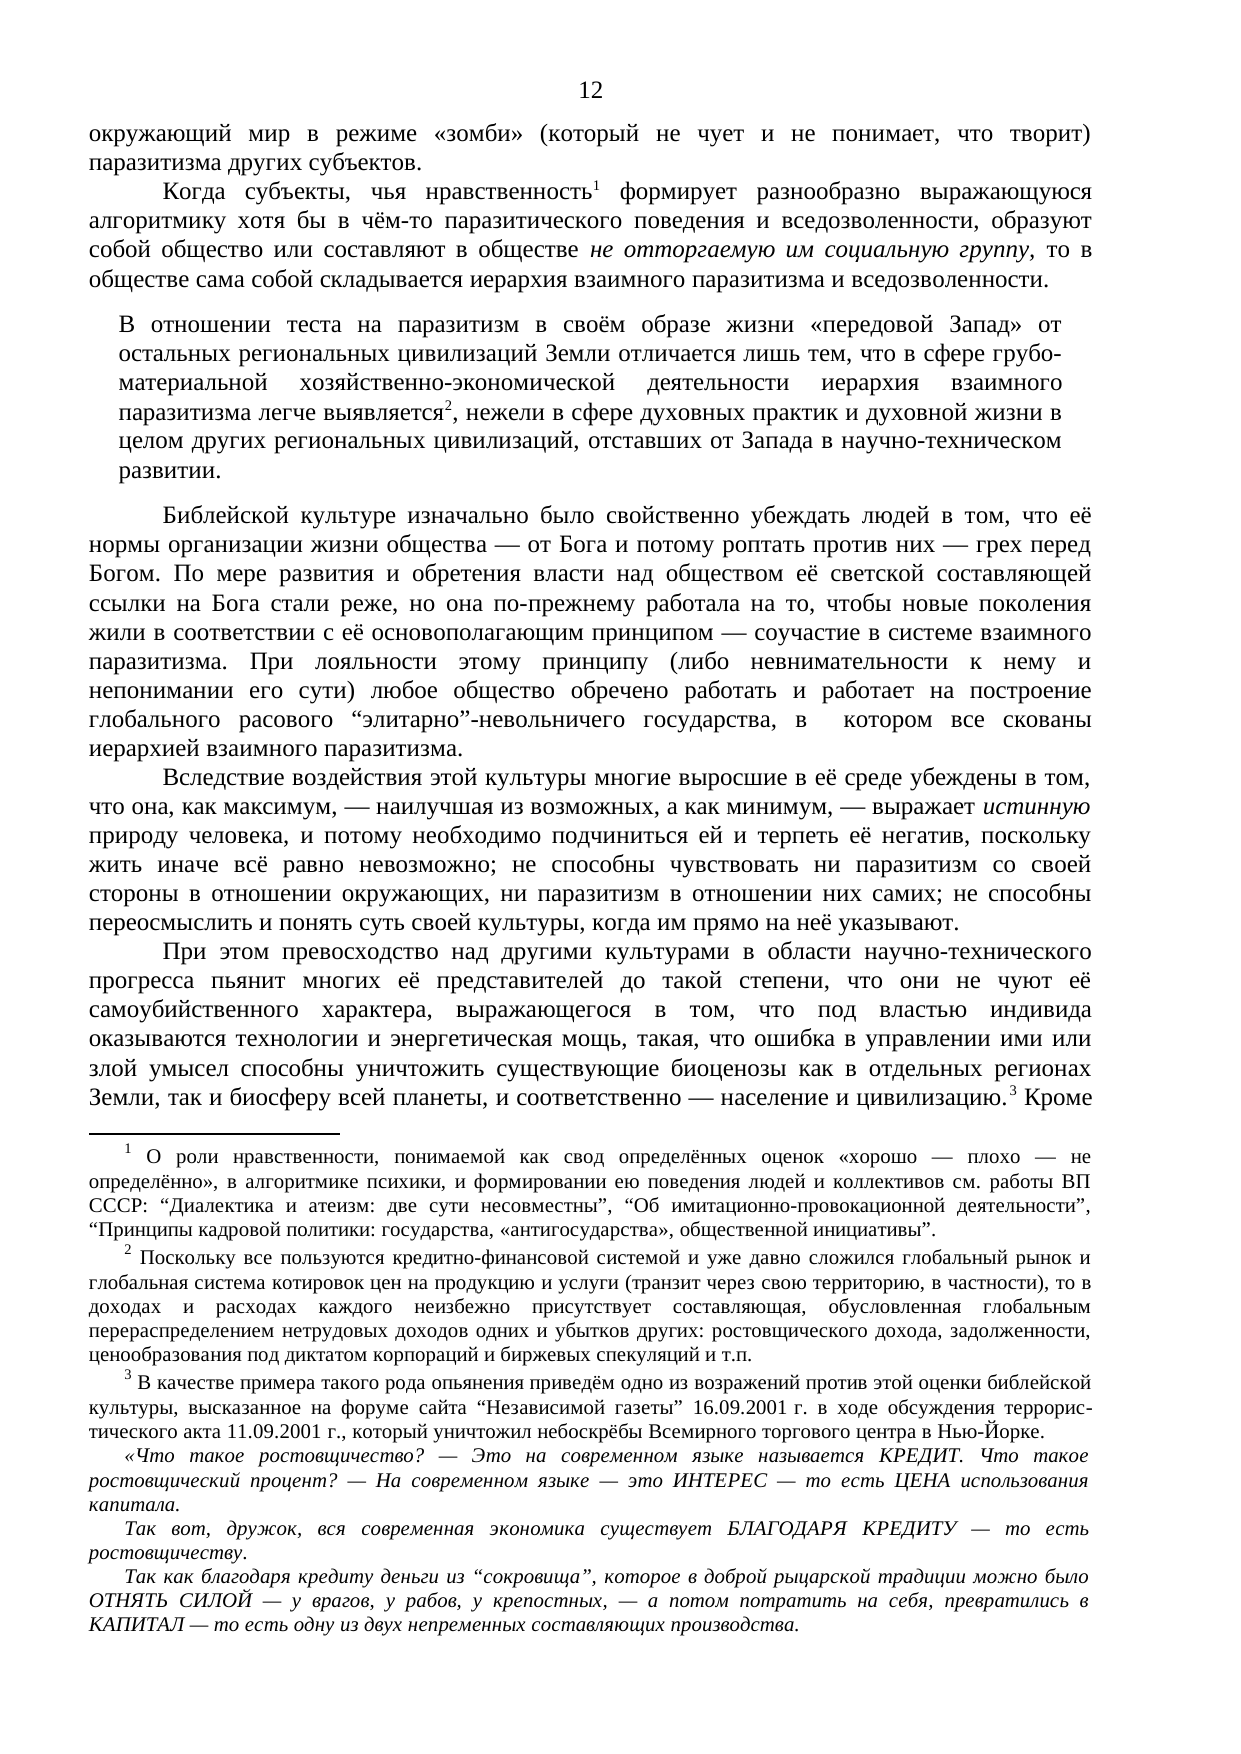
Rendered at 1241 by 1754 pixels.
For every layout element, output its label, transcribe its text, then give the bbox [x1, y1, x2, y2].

text В качестве примера такого рода опьянения приведём одно из возражений против этой оценки библейской культуры, высказанное на форуме сайта “Независимой газеты” 16.09.2001 г. в ходе обсуждения террорис­тичес­кого акта 11.09.2001 г., который уничтожил небоскрёбы Всемирного торгового центра в Нью-Йорке. [89, 1366, 1092, 1443]
text При этом превосходство над другими культурами в области научно-технического прогресса пьянит многих её представителей до такой степени, что они не чуют её самоубийственного характера, выражающегося в том, что под властью индивида оказываются технологии и энергетическая мощь, такая, что ошибка в управлении ими или злой умысел способны уничтожить существующие биоценозы как в отдельных регионах Земли, так и биосферу всей планеты, и соответственно — население и цивилизацию. Кроме того, культура несёт в себе субкультуру принуждения индивидов к жизни в соответствии с её принципами, в данном случае — принуждает если не к активному паразитизму со своей стороны, то к принятию паразитизма в отношении себя без сопротивления и поиска альтернатив и к ретрансляции в окружающую социальную и природную среду паразитизма третьих лиц. [89, 936, 1092, 1111]
text Когда субъекты, чья нравственность формирует разнообразно выражающуюся алгоритмику хотя бы в чём-то паразитического поведения и вседозволенности, образуют собой общество или составляют в обществе не отторгаемую им социальную группу, то в обществе сама собой складывается иерархия взаимного паразитизма и вседозволенности. [89, 176, 1092, 292]
text Поскольку все пользуются кредитно-финансовой системой и уже давно сложился глобальный рынок и глобальная система котировок цен на продукцию и услуги (транзит через свою территорию, в частности), то в доходах и расходах каждого неизбежно присутствует составляющая, обусловленная глобальным перераспределением нетрудовых доходов одних и убытков других: ростовщического дохода, задолженности, ценообразования под диктатом корпораций и биржевых спекуляций и т.п. [89, 1241, 1092, 1366]
text окружающий мир в режиме «зомби» (который не чует и не понимает, что творит) паразитизма других субъектов. [89, 118, 1092, 176]
text Так вот, дружок, вся современная экономика существует БЛАГОДАРЯ КРЕДИТУ — то есть ростовщичеству. [89, 1516, 1092, 1564]
text О роли нравственности, понимаемой как свод определённых оценок «хорошо — плохо — не определённо», в алгоритмике психики, и формировании ею поведения людей и коллективов см. работы ВП СССР: “Диалектика и атеизм: две сути несовместны”, “Об имитационно-провокационной деятельности”, “Принципы кадровой политики: государства, «антигосударства», общественной инициативы”. [89, 1139, 1092, 1241]
text Вследствие воздействия этой культуры многие выросшие в её среде убеждены в том, что она, как максимум, — наилучшая из возможных, а как минимум, — выражает истинную природу человека, и потому необходимо подчиниться ей и терпеть её негатив, поскольку жить иначе всё равно невозможно; не способны чувствовать ни паразитизм со своей стороны в отношении окружающих, ни паразитизм в отношении них самих; не способны переосмыслить и понять суть своей культуры, когда им прямо на неё указывают. [89, 762, 1092, 936]
text «Что такое ростовщичество? — Это на современном языке называется КРЕДИТ. Что такое ростовщический процент? — На современном языке — это ИНТЕРЕС — то есть ЦЕНА использования капитала. [89, 1443, 1092, 1516]
text Так как благодаря кредиту деньги из “сокровища”, которое в доброй рыцарской традиции можно было ОТНЯТЬ СИЛОЙ — у врагов, у рабов, у крепостных, — а потом потратить на себя, превратились в КАПИТАЛ — то есть одну из двух непременных составляющих производства. [89, 1564, 1092, 1636]
text В отношении теста на паразитизм в своём образе жизни «передовой Запад» от остальных региональных цивилизаций Земли отличается лишь тем, что в сфере грубо-материальной хозяйственно-экономической деятельности иерархия взаимного паразитизма легче выявляется, нежели в сфере духовных практик и духовной жизни в целом других региональных цивилизаций, отставших от Запада в научно-техническом развитии. [118, 309, 1063, 483]
text Библейской культуре изначально было свойственно убеждать людей в том, что её нормы организации жизни общества — от Бога и потому роптать против них — грех перед Богом. По мере развития и обретения власти над обществом её светской составляющей ссылки на Бога стали реже, но она по-прежнему работала на то, чтобы новые поколения жили в соответствии с её основополагающим принципом — соучастие в системе взаимного паразитизма. При лояльности этому принципу (либо невнимательности к нему и непонимании его сути) любое общество обречено работать и работает на построение глобального расового “элитарно”-невольничего государства, в котором все скованы иерархией взаимного паразитизма. [89, 500, 1092, 762]
